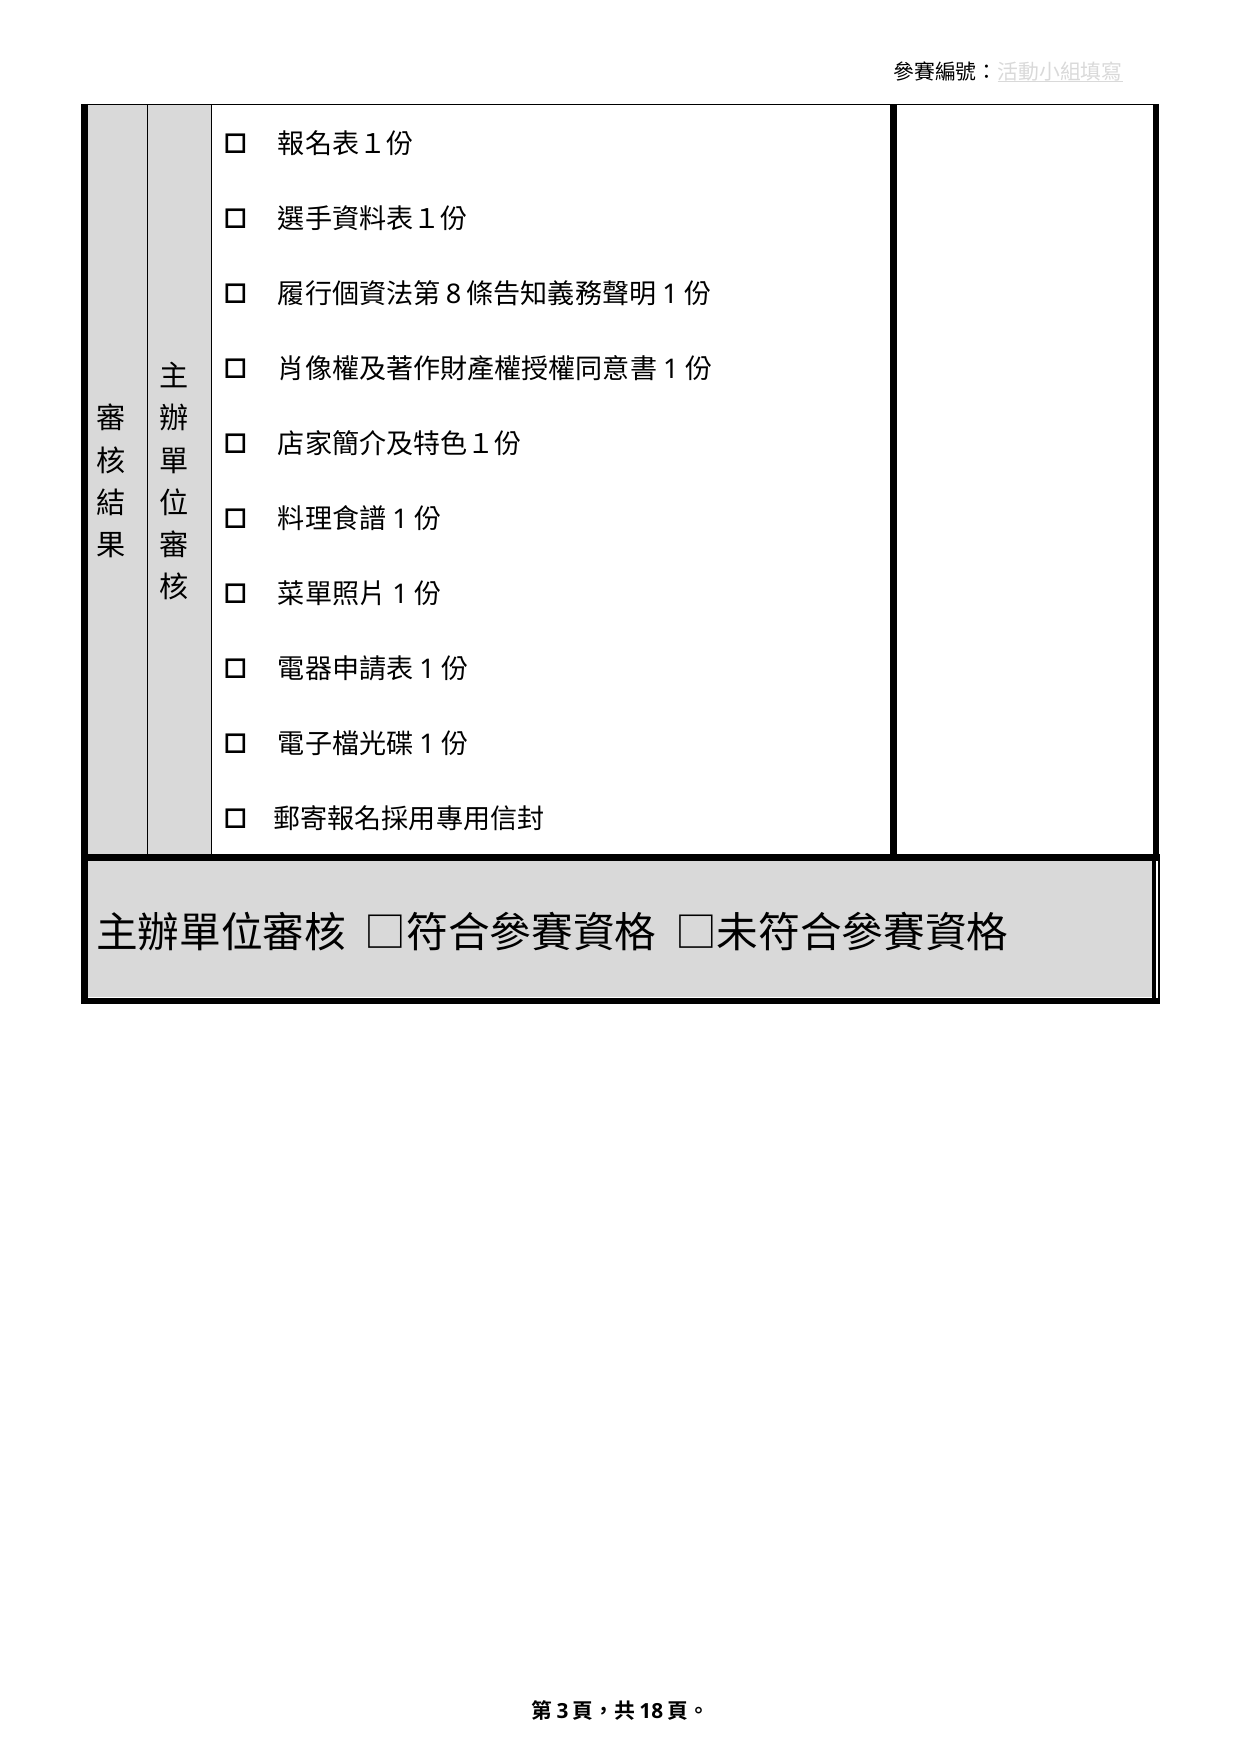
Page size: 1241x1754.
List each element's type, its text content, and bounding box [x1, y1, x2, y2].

table_cell 審核結果 [88, 105, 147, 854]
table_cell 主辦單位審核 □符合參賽資格 □未符合參賽資格 [88, 861, 1152, 997]
table_cell 主辦單位審核 [148, 105, 211, 854]
table_cell [897, 105, 1153, 854]
table_cell 報名表１份 選手資料表１份 履行個資法第8條告知義務聲明 1 份 肖像權及著作財產權授權同意書 1 份 店家簡介及特色１份 料理食譜 1 份 菜單照片 1 份 電器申請表 1 份 電子檔光碟 1 份 郵寄報名採用專用信封 [212, 105, 890, 854]
